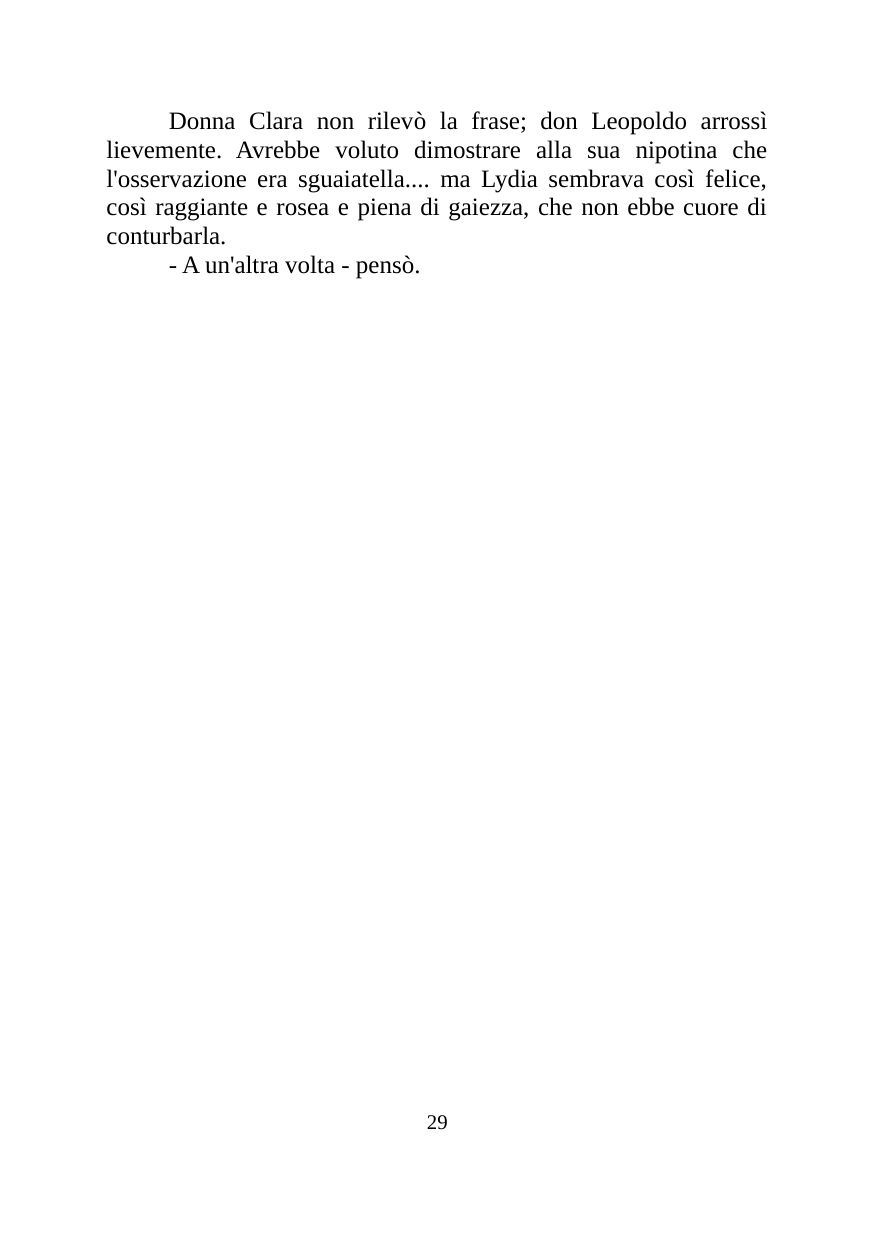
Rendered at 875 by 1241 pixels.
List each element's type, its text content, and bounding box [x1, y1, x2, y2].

text Donna Clara non rilevò la frase; don Leopoldo arrossì lievemente. Avrebbe voluto dimostrare alla sua nipotina che l'osservazione era sguaiatella.... ma Lydia sembrava così felice, così raggiante e rosea e piena di gaiezza, che non ebbe cuore di conturbarla. [106, 106, 768, 250]
text - A un'altra volta - pensò. [106, 250, 768, 279]
